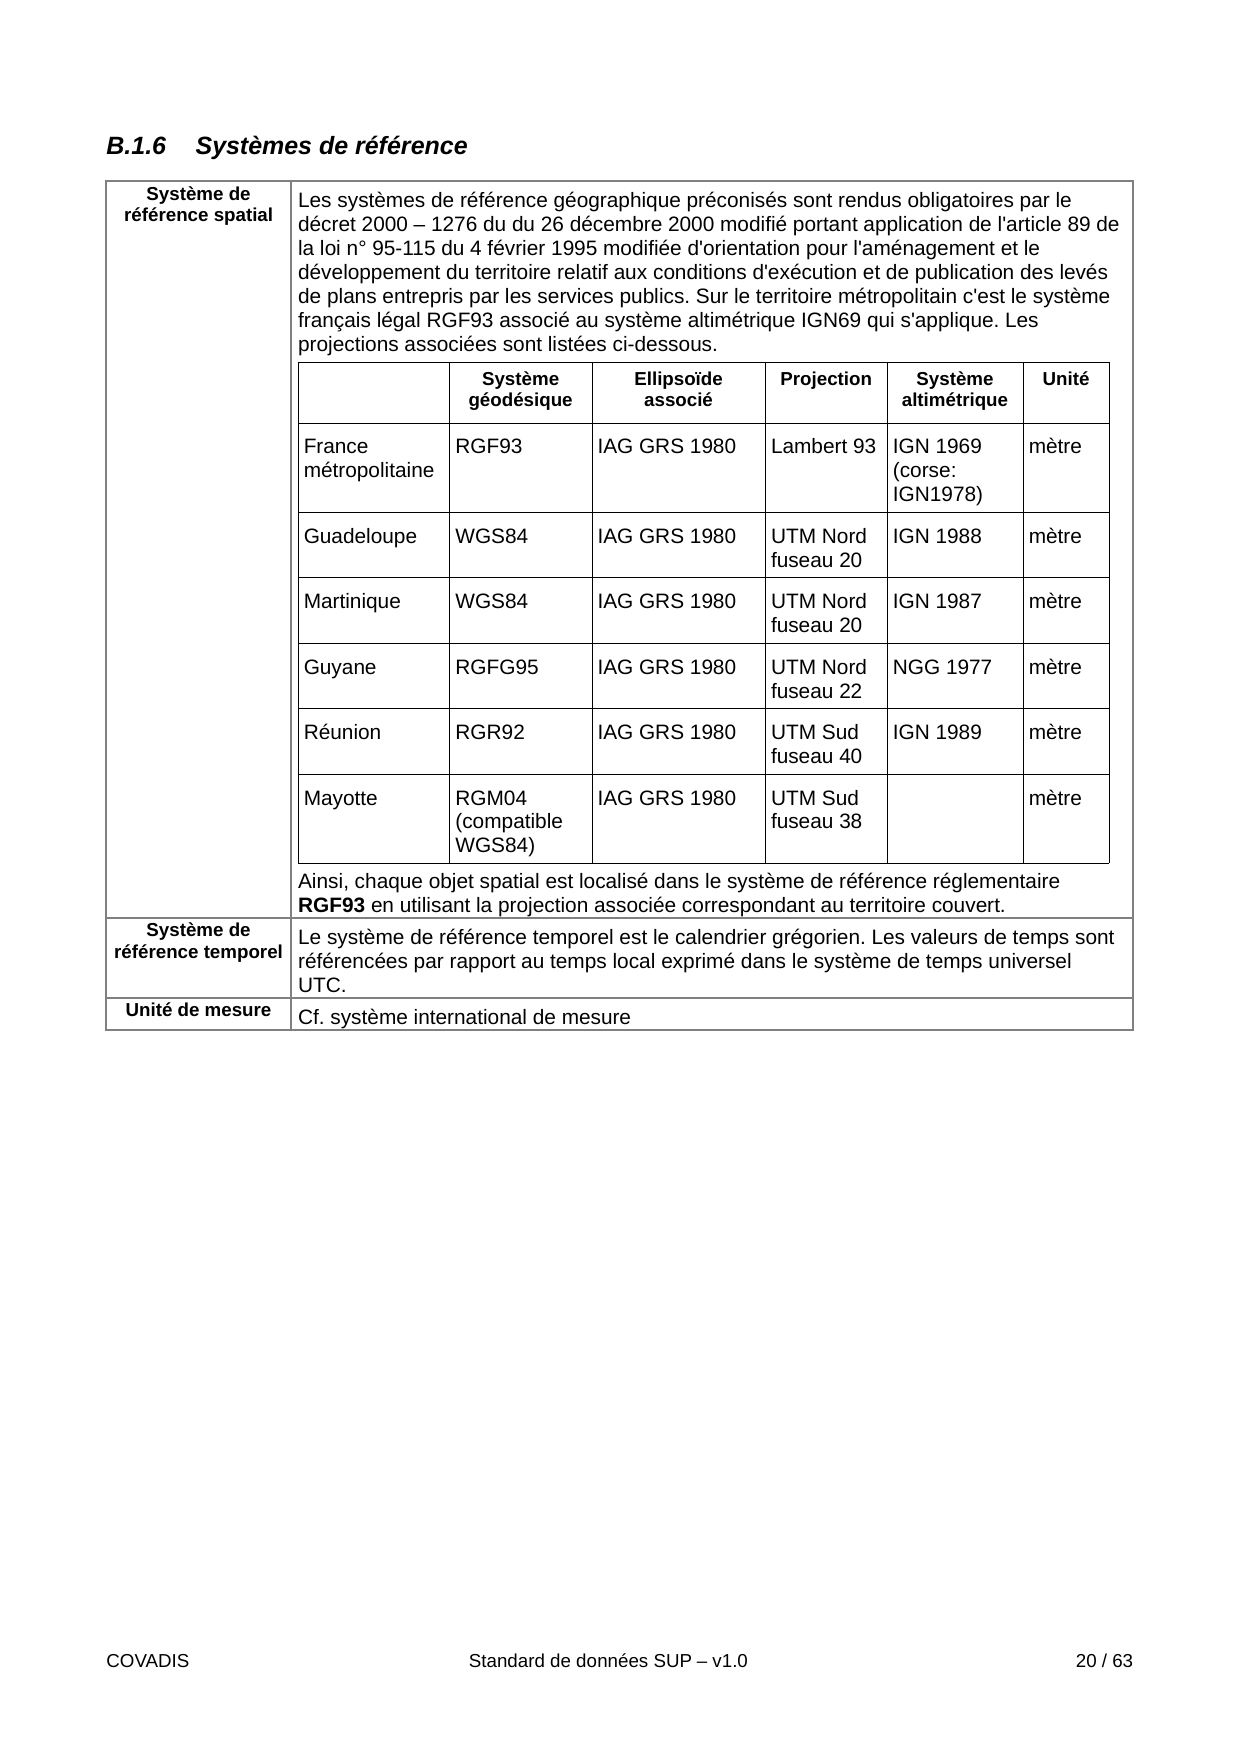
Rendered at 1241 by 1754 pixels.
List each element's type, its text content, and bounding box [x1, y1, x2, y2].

table_cell [888, 775, 1023, 863]
table_header Les systèmes de référence géographique préconisés sont rendus obligatoires par le décret 2000 – 1276 du du 26 décembre 2000 modifié portant application de l'article 89 de la loi n° 95-115 du 4 février 1995 modifiée d'orientation pour l'aménagement et le développement du territoire relatif aux conditions d'exécution et de publication des levés de plans entrepris par les services publics. Sur le territoire métropolitain c'est le système français légal RGF93 associé au système altimétrique IGN69 qui s'applique. Les projections associées sont listées ci-dessous. Ainsi, chaque objet spatial est localisé dans le système de référence réglementaire RGF93 en utilisant la projection associée correspondant au territoire couvert. [292, 182, 1132, 917]
table_cell IGN 1989 [888, 709, 1023, 773]
table_cell RGF93 [450, 424, 592, 512]
table_cell RGFG95 [450, 644, 592, 708]
table_cell IGN 1988 [888, 513, 1023, 577]
table_cell RGR92 [450, 709, 592, 773]
table_cell NGG 1977 [888, 644, 1023, 708]
table_header Système de référence spatial [107, 182, 290, 917]
table_cell RGM04 (compatible WGS84) [450, 775, 592, 863]
table_cell UTM Sud fuseau 38 [766, 775, 887, 863]
table_cell Unité de mesure [107, 999, 290, 1029]
table_cell France métropolitaine [299, 424, 449, 512]
table_cell Martinique [299, 578, 449, 643]
table_header Projection [766, 363, 887, 422]
table_header Unité [1024, 363, 1109, 422]
table_header Système altimétrique [888, 363, 1023, 422]
table_cell IGN 1987 [888, 578, 1023, 643]
table_cell mètre [1024, 424, 1109, 512]
table_cell UTM Sud fuseau 40 [766, 709, 887, 773]
table_cell mètre [1024, 709, 1109, 773]
table_cell Cf. système international de mesure [292, 999, 1132, 1029]
table_cell Guadeloupe [299, 513, 449, 577]
table_cell IAG GRS 1980 [593, 513, 765, 577]
table_cell WGS84 [450, 513, 592, 577]
table_cell mètre [1024, 775, 1109, 863]
table_cell mètre [1024, 578, 1109, 643]
table_cell mètre [1024, 644, 1109, 708]
table_cell UTM Nord fuseau 22 [766, 644, 887, 708]
table_cell Mayotte [299, 775, 449, 863]
table_header Système géodésique [450, 363, 592, 422]
table_cell Réunion [299, 709, 449, 773]
subtitle Systèmes de référence [106, 131, 1134, 159]
table_cell mètre [1024, 513, 1109, 577]
table_cell Lambert 93 [766, 424, 887, 512]
table_cell Système de référence temporel [107, 919, 290, 997]
table_cell IAG GRS 1980 [593, 424, 765, 512]
table_cell IAG GRS 1980 [593, 775, 765, 863]
table_header [299, 363, 449, 422]
table_cell IGN 1969 (corse: IGN1978) [888, 424, 1023, 512]
table_header Ellipsoïde associé [593, 363, 765, 422]
table_cell IAG GRS 1980 [593, 578, 765, 643]
table_cell UTM Nord fuseau 20 [766, 578, 887, 643]
table_cell Guyane [299, 644, 449, 708]
table_cell WGS84 [450, 578, 592, 643]
table_cell IAG GRS 1980 [593, 709, 765, 773]
table_cell UTM Nord fuseau 20 [766, 513, 887, 577]
table_cell Le système de référence temporel est le calendrier grégorien. Les valeurs de temps sont référencées par rapport au temps local exprimé dans le système de temps universel UTC. [292, 919, 1132, 997]
table_cell IAG GRS 1980 [593, 644, 765, 708]
